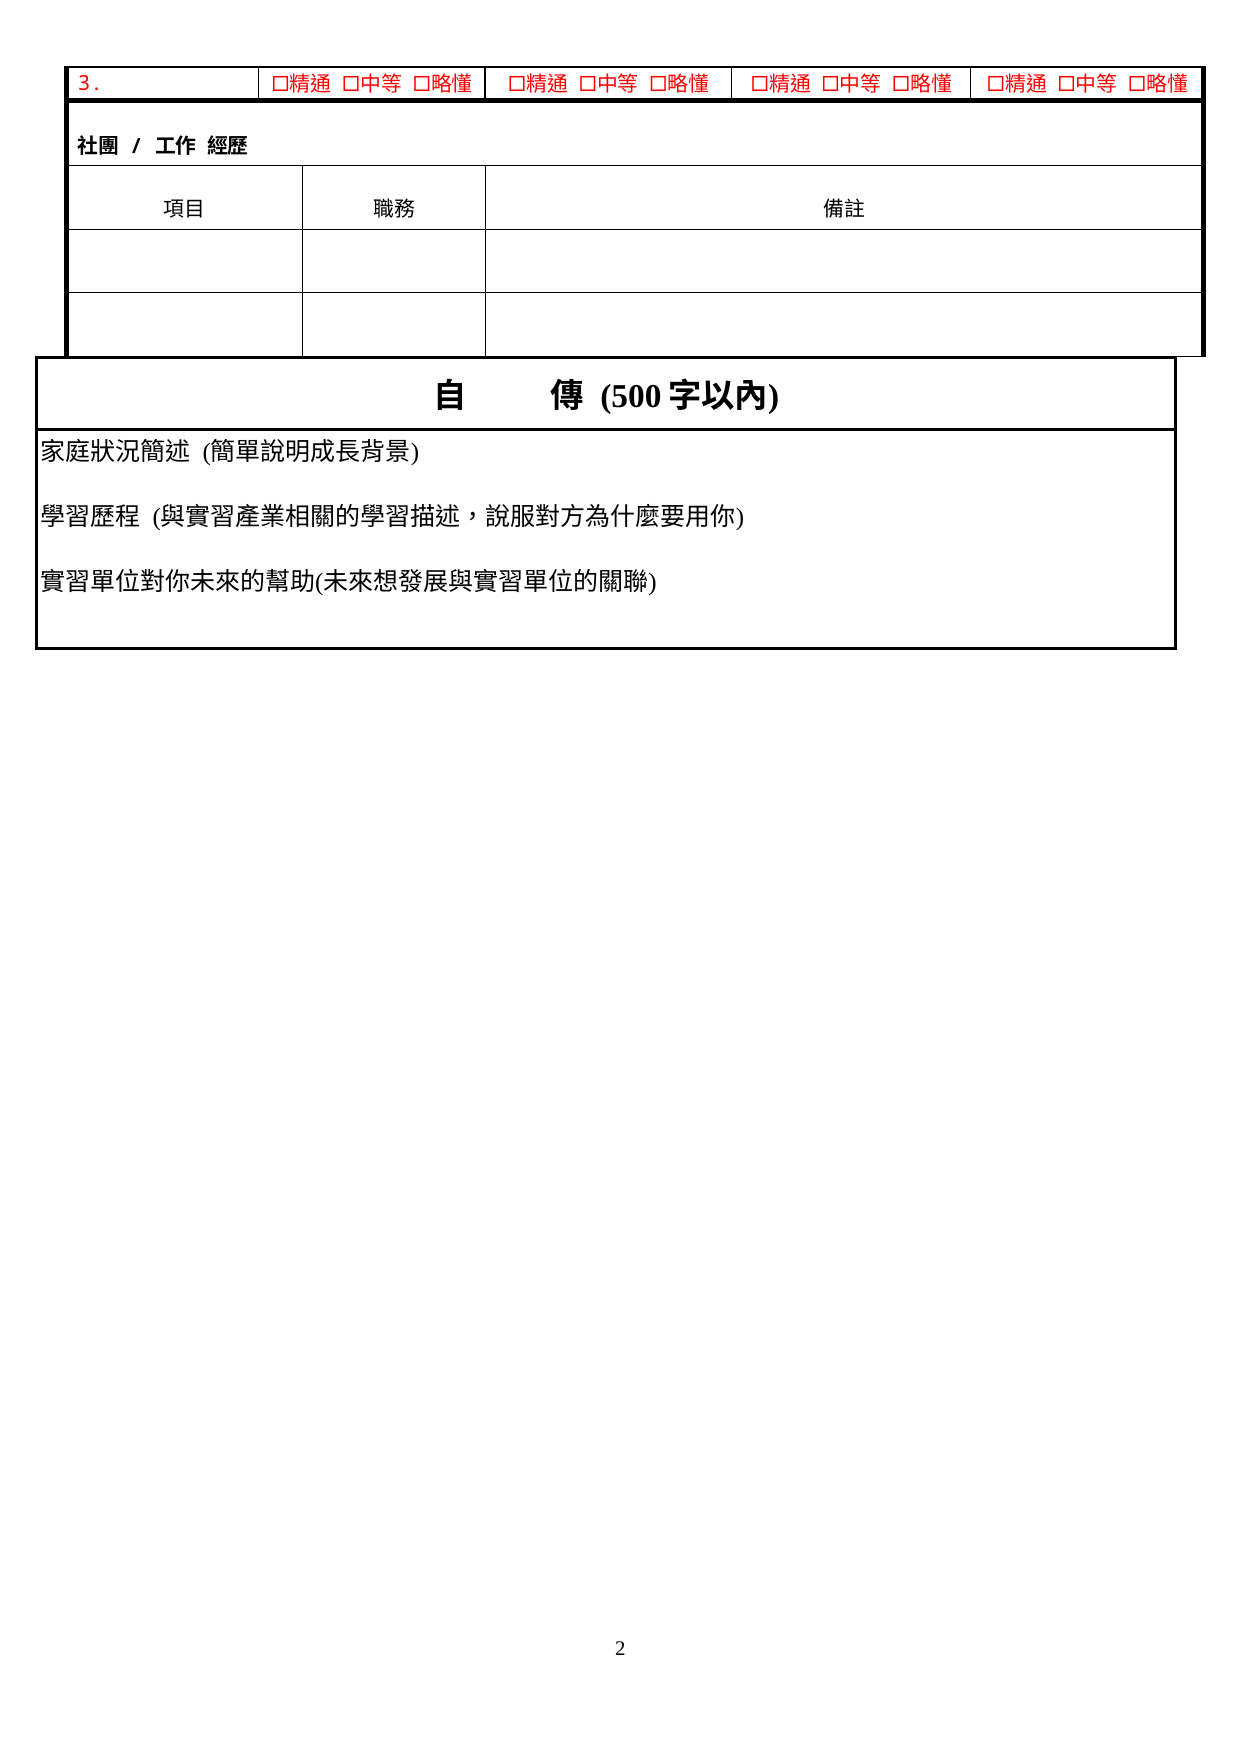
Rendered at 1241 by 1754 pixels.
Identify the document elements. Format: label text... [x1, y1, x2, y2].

table_cell [486, 293, 1201, 356]
table_cell 社團 / 工作 經歷 [69, 103, 1201, 165]
table_cell [69, 230, 302, 292]
table_cell 項目 [69, 166, 302, 229]
table_cell [37, 229, 64, 292]
table_cell [69, 293, 302, 356]
table_cell 職務 [303, 166, 485, 229]
table_cell 精通 中等 略懂 [486, 68, 731, 98]
table_cell 家庭狀況簡述 (簡單說明成長背景) 學習歷程 (與實習產業相關的學習描述，說服對方為什麼要用你) 實習單位對你未來的幫助(未來想發展與實習單位的關聯) [38, 431, 1174, 647]
table_cell [303, 293, 485, 356]
table_cell [303, 230, 485, 292]
table_cell [1177, 357, 1203, 428]
table_cell 精通 中等 略懂 [971, 68, 1201, 98]
table_cell 精通 中等 略懂 [259, 68, 484, 98]
table_cell [1177, 428, 1203, 647]
table_cell [37, 292, 64, 356]
table_cell 自 傳 (500字以內) [38, 359, 1174, 428]
table_cell [37, 98, 64, 165]
table_cell [37, 165, 64, 229]
table_cell 3. [69, 68, 258, 98]
table_cell 備註 [486, 166, 1201, 229]
table_cell 精通 中等 略懂 [732, 68, 970, 98]
table_cell [486, 230, 1201, 292]
table_cell [37, 66, 64, 98]
